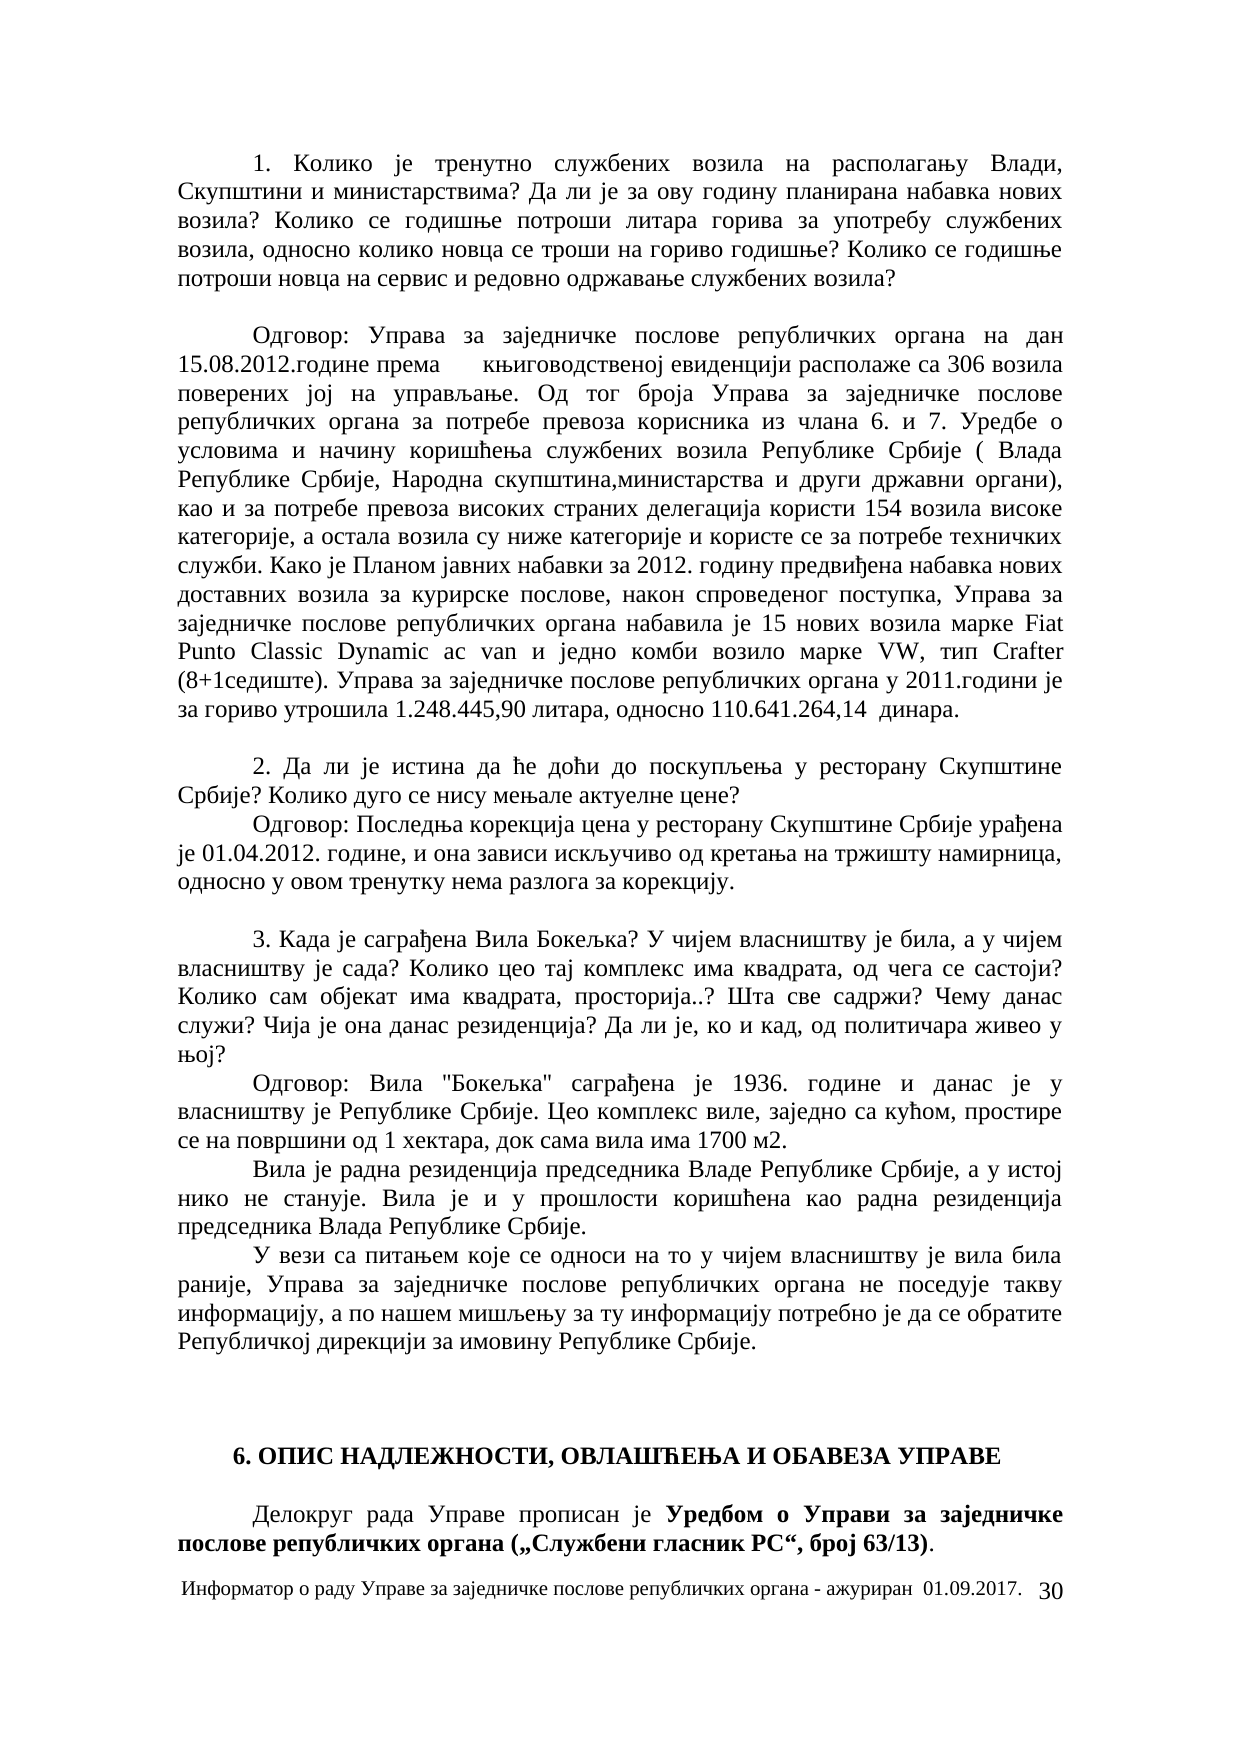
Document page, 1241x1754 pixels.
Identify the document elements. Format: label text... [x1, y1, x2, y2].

text Вила је радна резиденција председника Владе Републике Србије, а у истој нико не станује. Вила је и у прошлости коришћена као радна резиденција председника Влада Републике Србије. [177, 1154, 1063, 1240]
text 1. Колико је тренутно службених возила на располагању Влади, Скупштини и министарствима? Да ли је за ову годину планирана набавка нових возила? Колико се годишње потроши литара горива за употребу службених возила, односно колико новца се троши на гориво годишње? Колико се годишње потроши новца на сервис и редовно одржавање службених возила? [177, 148, 1063, 291]
text У вези са питањем које се односи на то у чијем власништву је вила била раније, Управа за заједничке послове републичких органа не поседује такву информацију, а по нашем мишљењу за ту информацију потребно је да се обратите Републичкој дирекцији за имовину Републике Србије. [177, 1240, 1063, 1355]
text 6. ОПИС НАДЛЕЖНОСТИ, ОВЛАШЋЕЊА И ОБАВЕЗА УПРАВЕ [177, 1441, 1063, 1470]
text Одговор: Управа за заједничке послове републичких органа на дан 15.08.2012.године према књиговодственој евиденцији располаже са 306 возила поверених јој на управљање. Од тог броја Управа за заједничке послове републичких органа за потребе превоза корисника из члана 6. и 7. Уредбе о условима и начину коришћења службених возила Републике Србије ( Влада Републике Србије, Народна скупштина,министарства и други државни органи), као и за потребе превоза високих страних делегација користи 154 возила високе категорије, а остала возила су ниже категорије и користе се за потребе техничких служби. Како је Планом јавних набавки за 2012. годину предвиђена набавка нових доставних возила за курирске послове, након спроведеног поступка, Управа за заједничке послове републичких органа набавила је 15 нових возила марке Fiat Punto Classic Dynamic ac van и једно комби возило марке VW, тип Crafter (8+1седиште). Управа за заједничке послове републичких органа у 2011.години је за гориво утрошила 1.248.445,90 литара, односно 110.641.264,14 динара. [177, 320, 1063, 723]
text 3. Када је саграђена Вила Бокељка? У чијем власништву је била, а у чијем власништву је сада? Колико цео тај комплекс има квадрата, од чега се састоји? Колико сам објекат има квадрата, просторија..? Шта све садржи? Чему данас служи? Чија је она данас резиденција? Да ли је, ко и кад, од политичара живео у њој? [177, 924, 1063, 1068]
text 2. Да ли је истина да ће доћи до поскупљења у ресторану Скупштине Србије? Колико дуго се нису мењале актуелне цене? [177, 751, 1063, 809]
text Одговор: Последња корекција цена у ресторану Скупштине Србије урађена је 01.04.2012. године, и она зависи искључиво од кретања на тржишту намирница, односно у овом тренутку нема разлога за корекцију. [177, 809, 1063, 895]
text Делокруг рада Управе прописан је Уредбом о Управи за заједничке послове републичких органа („Службени гласник РС“, број 63/13). [177, 1499, 1063, 1556]
text Одговор: Вила ''Бокељка'' саграђена је 1936. године и данас је у власништву је Републике Србије. Цео комплекс виле, заједно са кућом, простире се на површини од 1 хектара, док сама вила има 1700 м2. [177, 1068, 1063, 1154]
